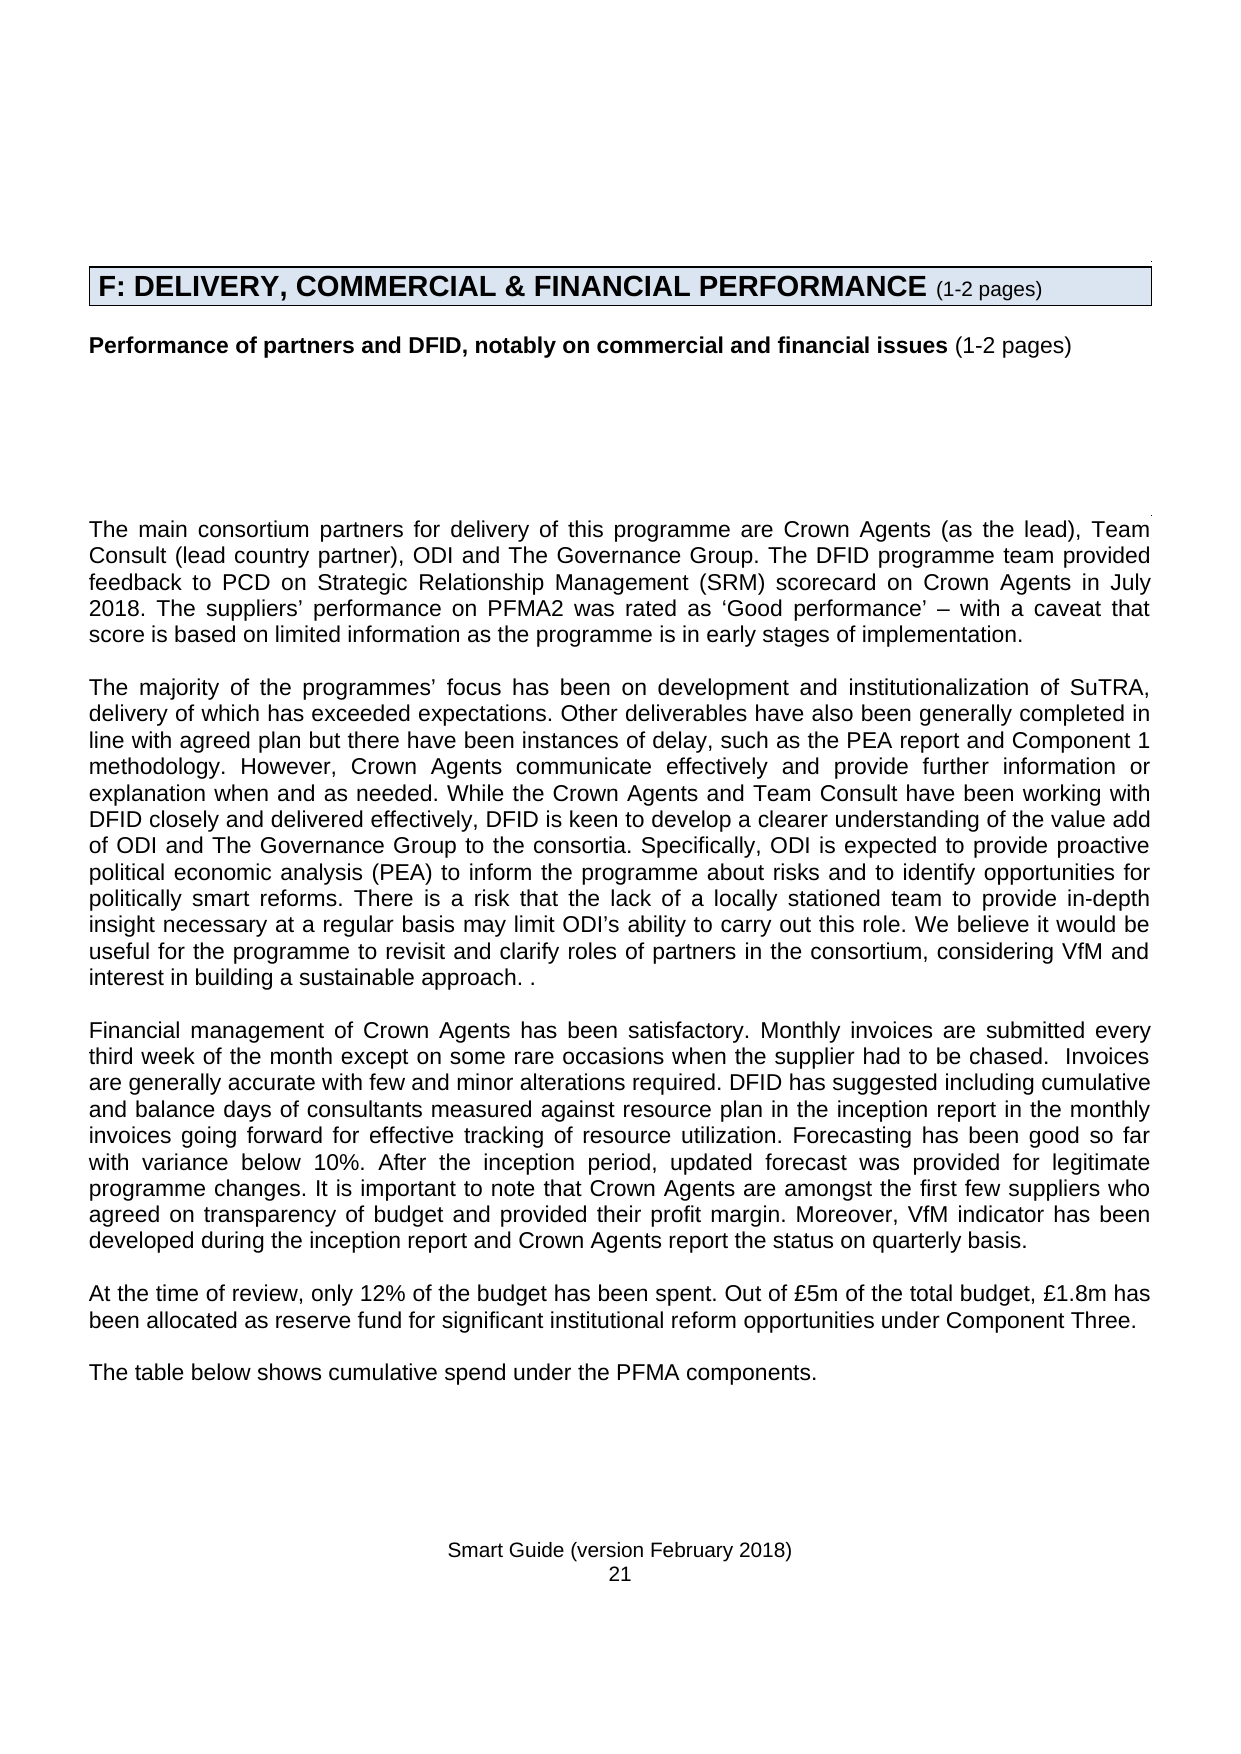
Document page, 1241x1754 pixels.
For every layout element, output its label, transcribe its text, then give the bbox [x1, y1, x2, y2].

text The main consortium partners for delivery of this programme are Crown Agents (as the lead), Team Consult (lead country partner), ODI and The Governance Group. The DFID programme team provided feedback to PCD on Strategic Relationship Management (SRM) scorecard on Crown Agents in July 2018. The suppliers’ performance on PFMA2 was rated as ‘Good performance’ – with a caveat that score is based on limited information as the programme is in early stages of implementation. [89, 516, 1152, 648]
text The majority of the programmes’ focus has been on development and institutionalization of SuTRA, delivery of which has exceeded expectations. Other deliverables have also been generally completed in line with agreed plan but there have been instances of delay, such as the PEA report and Component 1 methodology. However, Crown Agents communicate effectively and provide further information or explanation when and as needed. While the Crown Agents and Team Consult have been working with DFID closely and delivered effectively, DFID is keen to develop a clearer understanding of the value add of ODI and The Governance Group to the consortia. Specifically, ODI is expected to provide proactive political economic analysis (PEA) to inform the programme about risks and to identify opportunities for politically smart reforms. There is a risk that the lack of a locally stationed team to provide in-depth insight necessary at a regular basis may limit ODI’s ability to carry out this role. We believe it would be useful for the programme to revisit and clarify roles of partners in the consortium, considering VfM and interest in building a sustainable approach. . [89, 674, 1152, 990]
text Performance of partners and DFID, notably on commercial and financial issues (1-2 pages) [89, 332, 1152, 359]
text Financial management of Crown Agents has been satisfactory. Monthly invoices are submitted every third week of the month except on some rare occasions when the supplier had to be chased. Invoices are generally accurate with few and minor alterations required. DFID has suggested including cumulative and balance days of consultants measured against resource plan in the inception report in the monthly invoices going forward for effective tracking of resource utilization. Forecasting has been good so far with variance below 10%. After the inception period, updated forecast was provided for legitimate programme changes. It is important to note that Crown Agents are amongst the first few suppliers who agreed on transparency of budget and provided their profit margin. Moreover, VfM indicator has been developed during the inception report and Crown Agents report the status on quarterly basis. [89, 1017, 1152, 1254]
text At the time of review, only 12% of the budget has been spent. Out of £5m of the total budget, £1.8m has been allocated as reserve fund for significant institutional reform opportunities under Component Three. [89, 1280, 1152, 1333]
text F: DELIVERY, COMMERCIAL & FINANCIAL PERFORMANCE (1-2 pages) [90, 268, 1151, 305]
text The table below shows cumulative spend under the PFMA components. [89, 1359, 1152, 1386]
